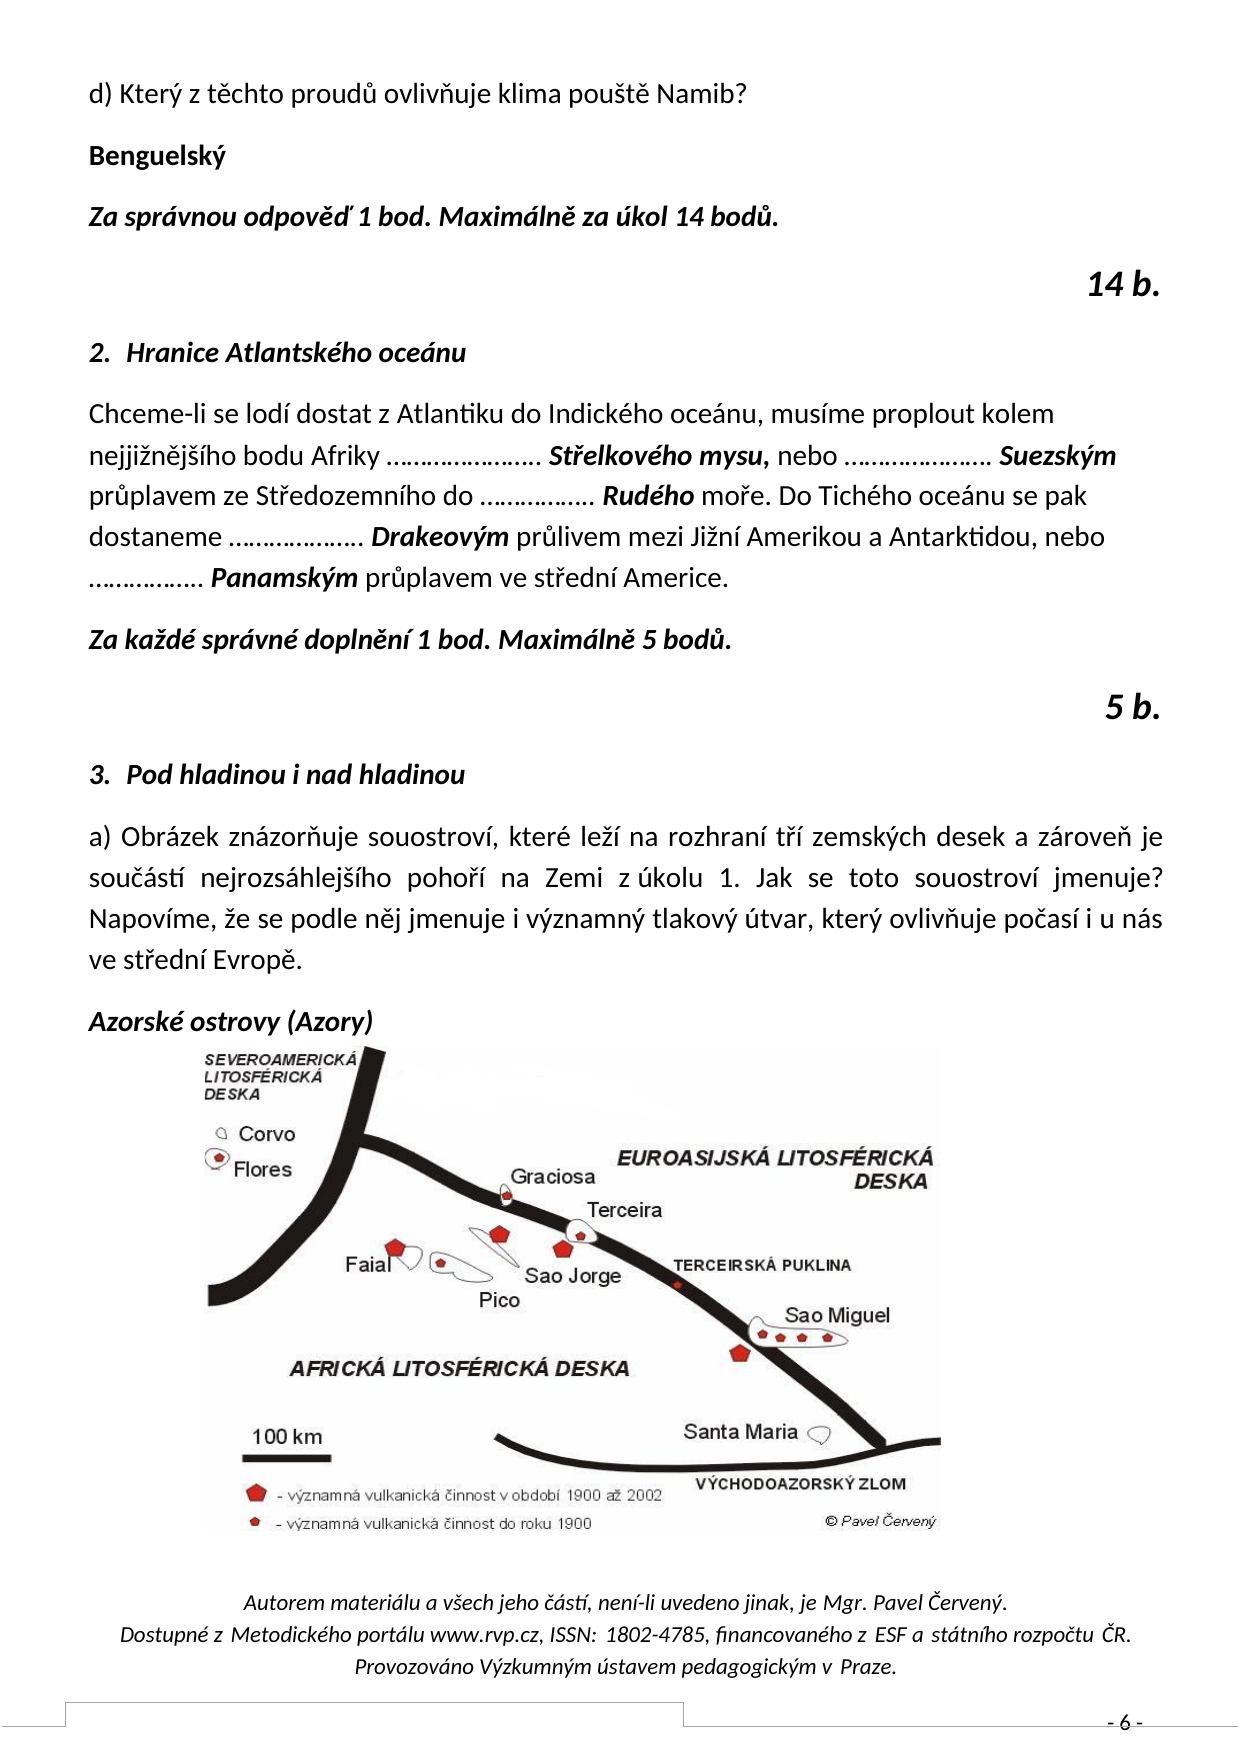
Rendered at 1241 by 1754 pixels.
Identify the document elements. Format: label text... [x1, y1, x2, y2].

text Chceme-li se lodí dostat z Atlantiku do Indického oceánu, musíme proplout kolem nejjižnějšího bodu Afriky ………………….. Střelkového mysu, nebo …………………. Suezským průplavem ze Středozemního do …………….. Rudého moře. Do Tichého oceánu se pak dostaneme ……………….. Drakeovým průlivem mezi Jižní Amerikou a Antarktidou, nebo …………….. Panamským průplavem ve střední Americe. [89, 396, 1165, 595]
text 5 b. [89, 683, 1165, 729]
text Benguelský [89, 137, 1165, 172]
picture [204, 1046, 941, 1532]
list Pod hladinou i nad hladinou [89, 756, 1165, 792]
text Azorské ostrovy (Azory) [89, 1003, 1165, 1038]
text d) Který z těchto proudů ovlivňuje klima pouště Namib? [89, 75, 1165, 111]
text 14 b. [89, 260, 1165, 306]
text a) Obrázek znázorňuje souostroví, které leží na rozhraní tří zemských desek a zároveň je součástí nejrozsáhlejšího pohoří na Zemi z úkolu 1. Jak se toto souostroví jmenuje? Napovíme, že se podle něj jmenuje i významný tlakový útvar, který ovlivňuje počasí i u nás ve střední Evropě. [89, 818, 1165, 977]
text Za každé správné doplnění 1 bod. Maximálně 5 bodů. [89, 621, 1165, 657]
list Hranice Atlantského oceánu [89, 334, 1165, 369]
text Za správnou odpověď 1 bod. Maximálně za úkol 14 bodů. [89, 198, 1165, 234]
